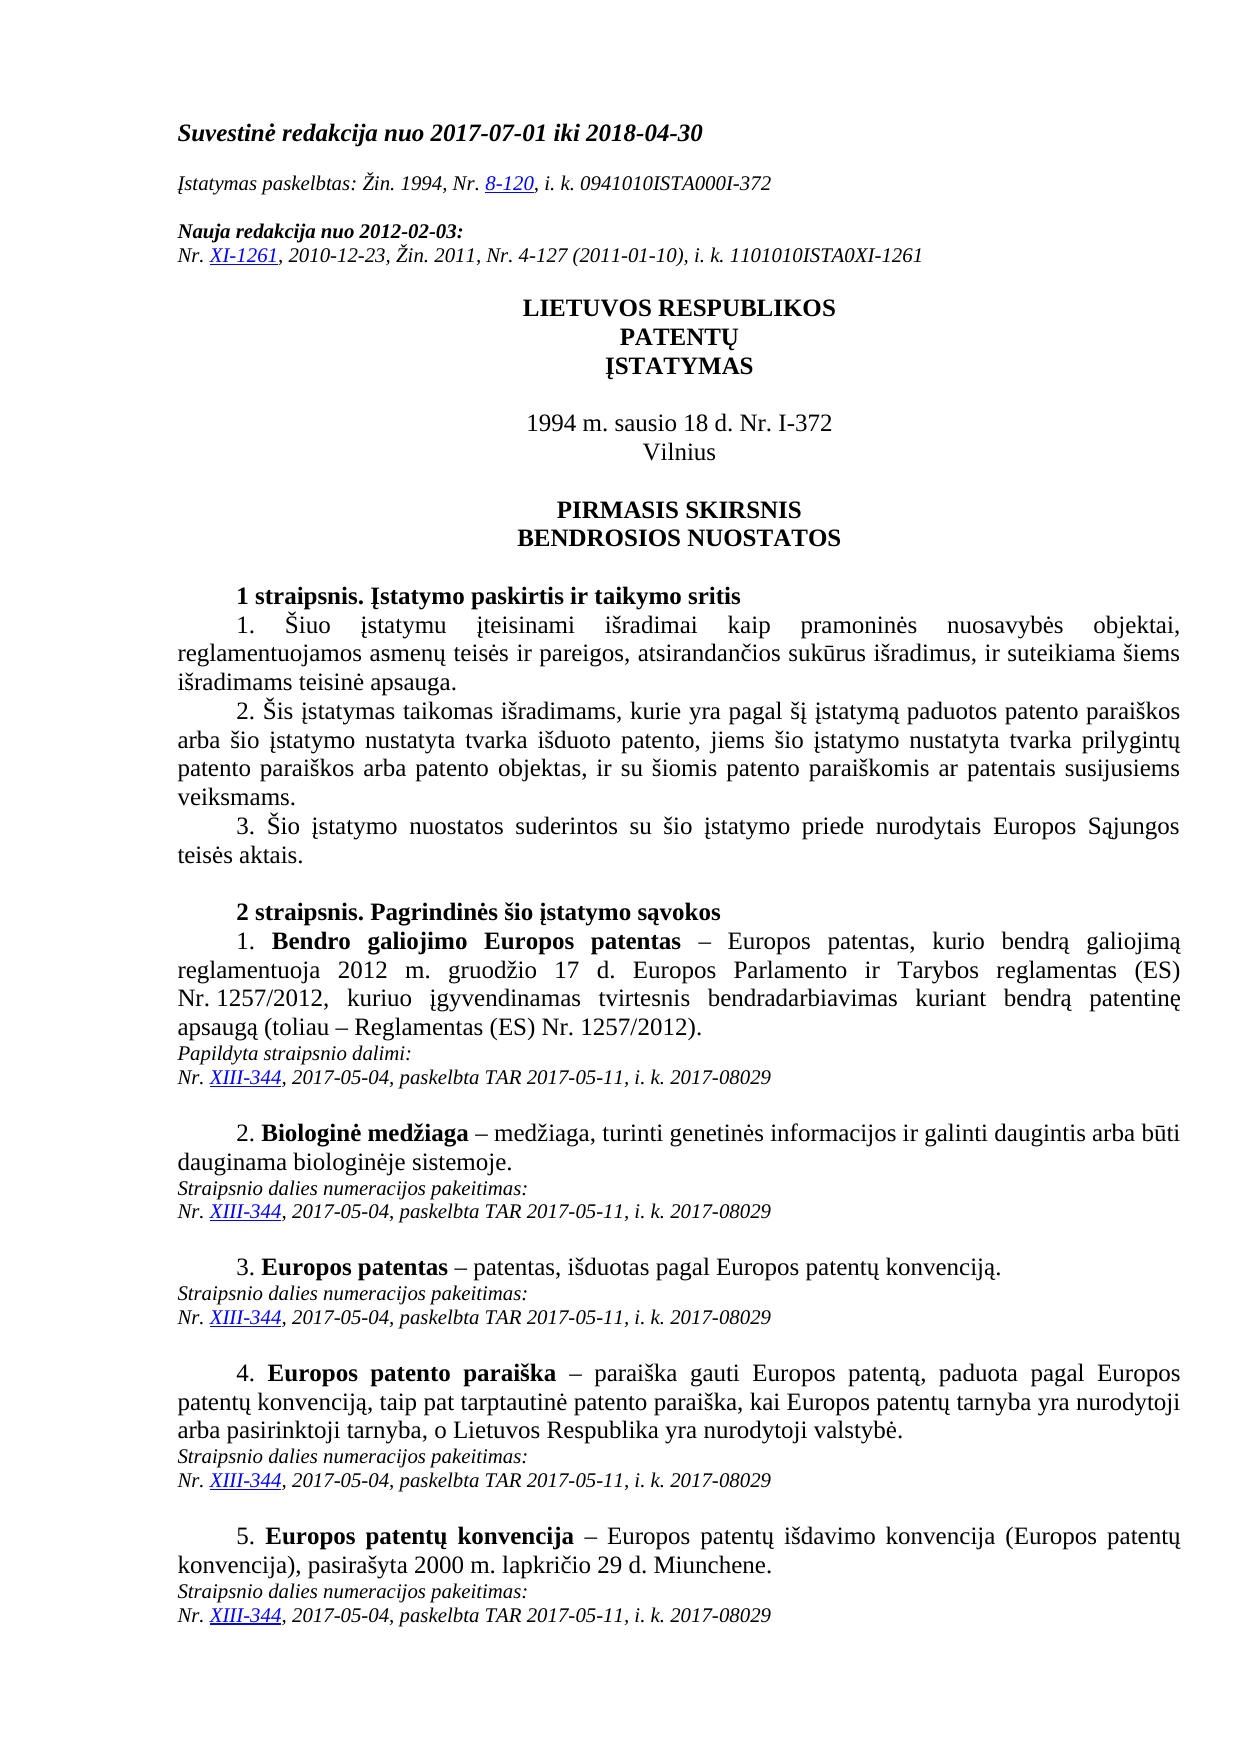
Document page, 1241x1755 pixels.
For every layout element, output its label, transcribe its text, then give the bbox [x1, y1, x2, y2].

text LIETUVOS RESPUBLIKOS PATENTŲ ĮSTATYMAS [177, 293, 1181, 380]
text BENDROSIOS NUOSTATOS [177, 523, 1181, 552]
text 1994 m. sausio 18 d. Nr. I-372 [177, 408, 1181, 437]
text Nr. XIII-344, 2017-05-04, paskelbta TAR 2017-05-11, i. k. 2017-08029 [177, 1065, 1181, 1089]
text 3. Šio įstatymo nuostatos suderintos su šio įstatymo priede nurodytais Europos Sąjungos teisės aktais. [177, 811, 1181, 868]
text PIRMASIS SKIRSNIS [177, 495, 1181, 523]
text 3. Europos patentas – patentas, išduotas pagal Europos patentų konvenciją. [177, 1252, 1181, 1281]
text Vilnius [177, 437, 1181, 466]
text Straipsnio dalies numeracijos pakeitimas: [177, 1444, 1181, 1468]
text Nr. XIII-344, 2017-05-04, paskelbta TAR 2017-05-11, i. k. 2017-08029 [177, 1603, 1181, 1627]
text Straipsnio dalies numeracijos pakeitimas: [177, 1281, 1181, 1305]
text 1 straipsnis. Įstatymo paskirtis ir taikymo sritis [177, 581, 1181, 610]
text 5. Europos patentų konvencija – Europos patentų išdavimo konvencija (Europos patentų konvencija), pasirašyta 2000 m. lapkričio 29 d. Miunchene. [177, 1521, 1181, 1578]
text 2 straipsnis. Pagrindinės šio įstatymo sąvokos [177, 897, 1181, 926]
text Nr. XI-1261, 2010-12-23, Žin. 2011, Nr. 4-127 (2011-01-10), i. k. 1101010ISTA0XI-1261 [177, 243, 1181, 267]
text 2. Šis įstatymas taikomas išradimams, kurie yra pagal šį įstatymą paduotos patento paraiškos arba šio įstatymo nustatyta tvarka išduoto patento, jiems šio įstatymo nustatyta tvarka prilygintų patento paraiškos arba patento objektas, ir su šiomis patento paraiškomis ar patentais susijusiems veiksmams. [177, 696, 1181, 811]
text Straipsnio dalies numeracijos pakeitimas: [177, 1175, 1181, 1199]
text 1. Šiuo įstatymu įteisinami išradimai kaip pramoninės nuosavybės objektai, reglamentuojamos asmenų teisės ir pareigos, atsirandančios sukūrus išradimus, ir suteikiama šiems išradimams teisinė apsauga. [177, 610, 1181, 696]
text Papildyta straipsnio dalimi: [177, 1041, 1181, 1065]
text Nr. XIII-344, 2017-05-04, paskelbta TAR 2017-05-11, i. k. 2017-08029 [177, 1468, 1181, 1492]
text Nr. XIII-344, 2017-05-04, paskelbta TAR 2017-05-11, i. k. 2017-08029 [177, 1199, 1181, 1223]
text 1. Bendro galiojimo Europos patentas – Europos patentas, kurio bendrą galiojimą reglamentuoja 2012 m. gruodžio 17 d. Europos Parlamento ir Tarybos reglamentas (ES) Nr. 1257/2012, kuriuo įgyvendinamas tvirtesnis bendradarbiavimas kuriant bendrą patentinę apsaugą (toliau – Reglamentas (ES) Nr. 1257/2012). [177, 926, 1181, 1041]
text Nr. XIII-344, 2017-05-04, paskelbta TAR 2017-05-11, i. k. 2017-08029 [177, 1305, 1181, 1329]
text Įstatymas paskelbtas: Žin. 1994, Nr. 8-120, i. k. 0941010ISTA000I-372 [177, 171, 1181, 195]
text Suvestinė redakcija nuo 2017-07-01 iki 2018-04-30 [177, 118, 1181, 147]
text 2. Biologinė medžiaga – medžiaga, turinti genetinės informacijos ir galinti daugintis arba būti dauginama biologinėje sistemoje. [177, 1118, 1181, 1175]
text Straipsnio dalies numeracijos pakeitimas: [177, 1578, 1181, 1603]
text Nauja redakcija nuo 2012-02-03: [177, 219, 1181, 243]
text 4. Europos patento paraiška – paraiška gauti Europos patentą, paduota pagal Europos patentų konvenciją, taip pat tarptautinė patento paraiška, kai Europos patentų tarnyba yra nurodytoji arba pasirinktoji tarnyba, o Lietuvos Respublika yra nurodytoji valstybė. [177, 1358, 1181, 1444]
